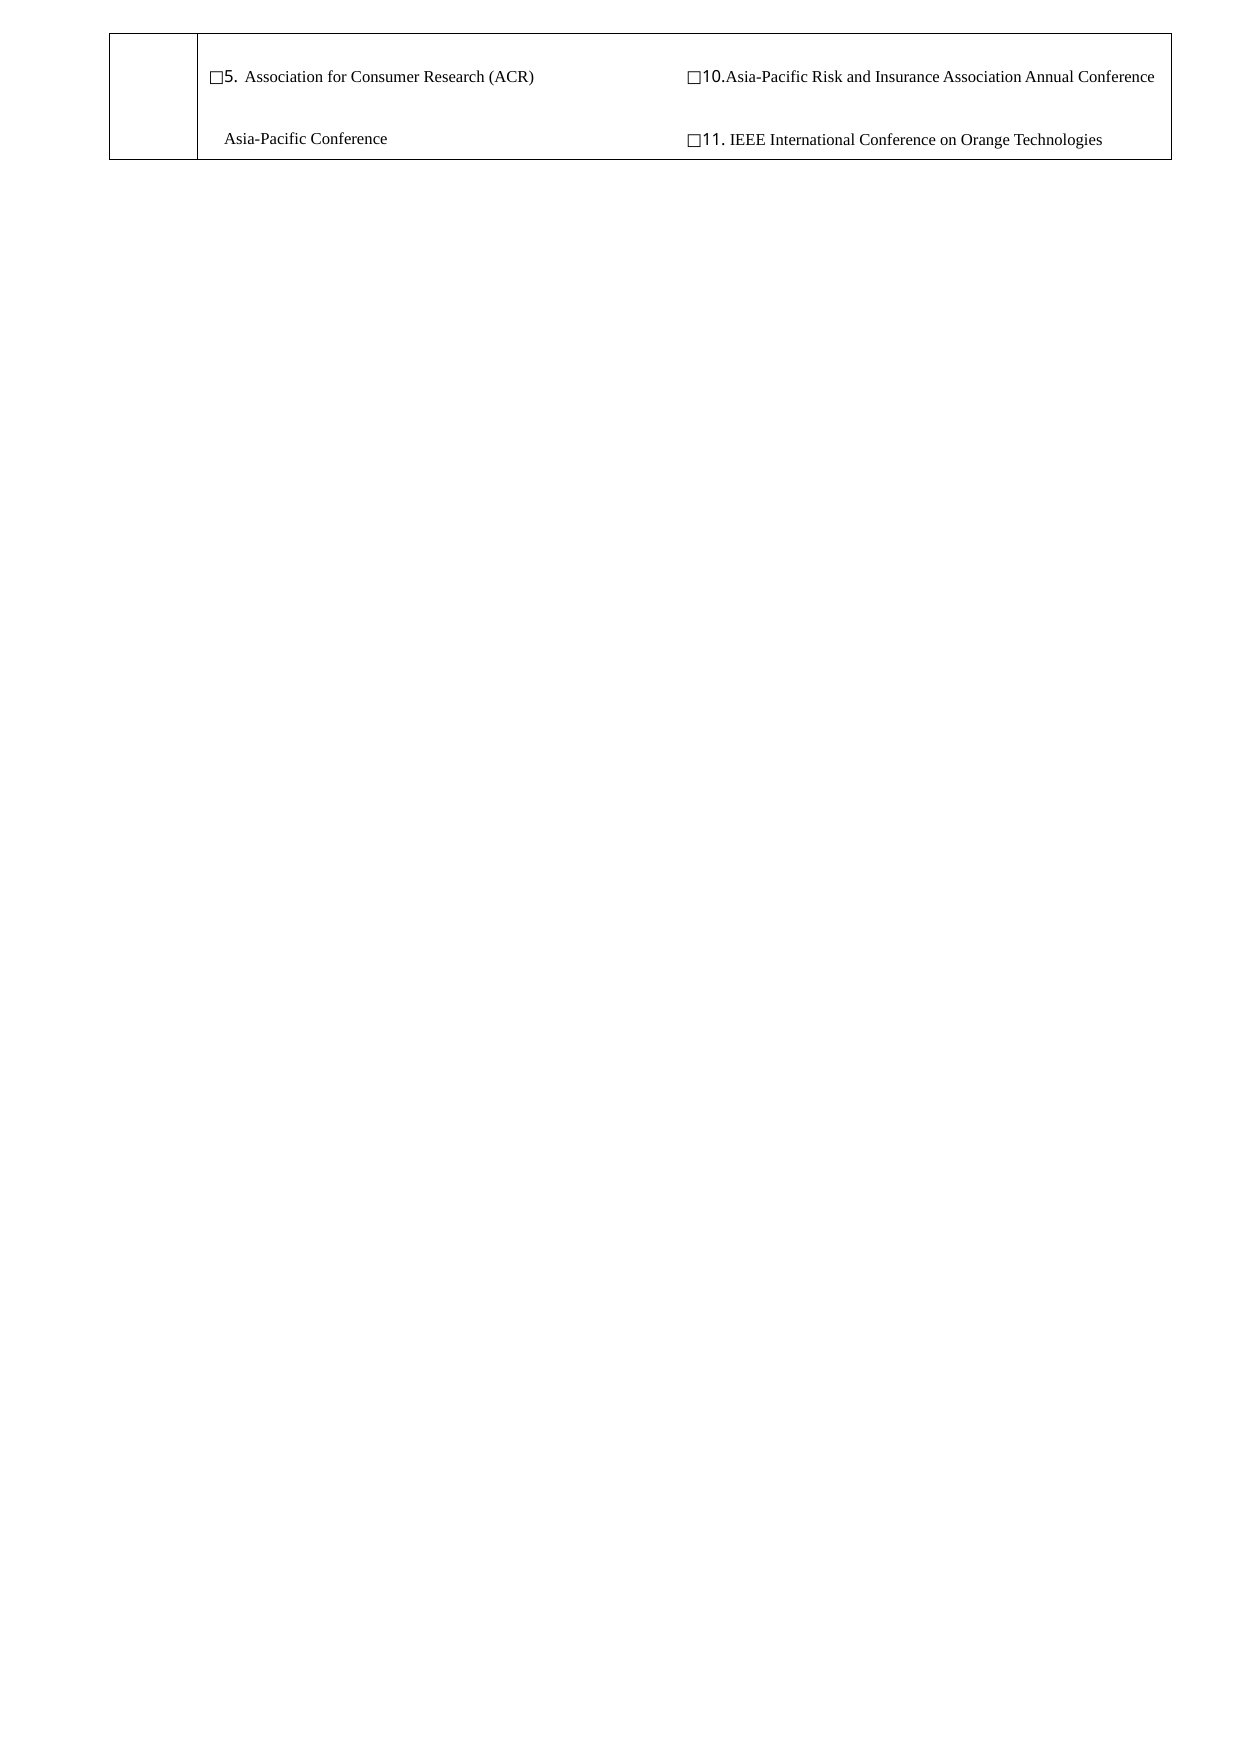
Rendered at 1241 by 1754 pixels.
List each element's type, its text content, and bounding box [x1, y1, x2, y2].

table_cell [110, 34, 197, 159]
table_cell □10.Asia-Pacific Risk and Insurance Association Annual Conference □11. IEEE International Conference on Orange Technologies [675, 34, 1171, 159]
table_cell □5. Association for Consumer Research (ACR) Asia-Pacific Conference [198, 34, 675, 159]
